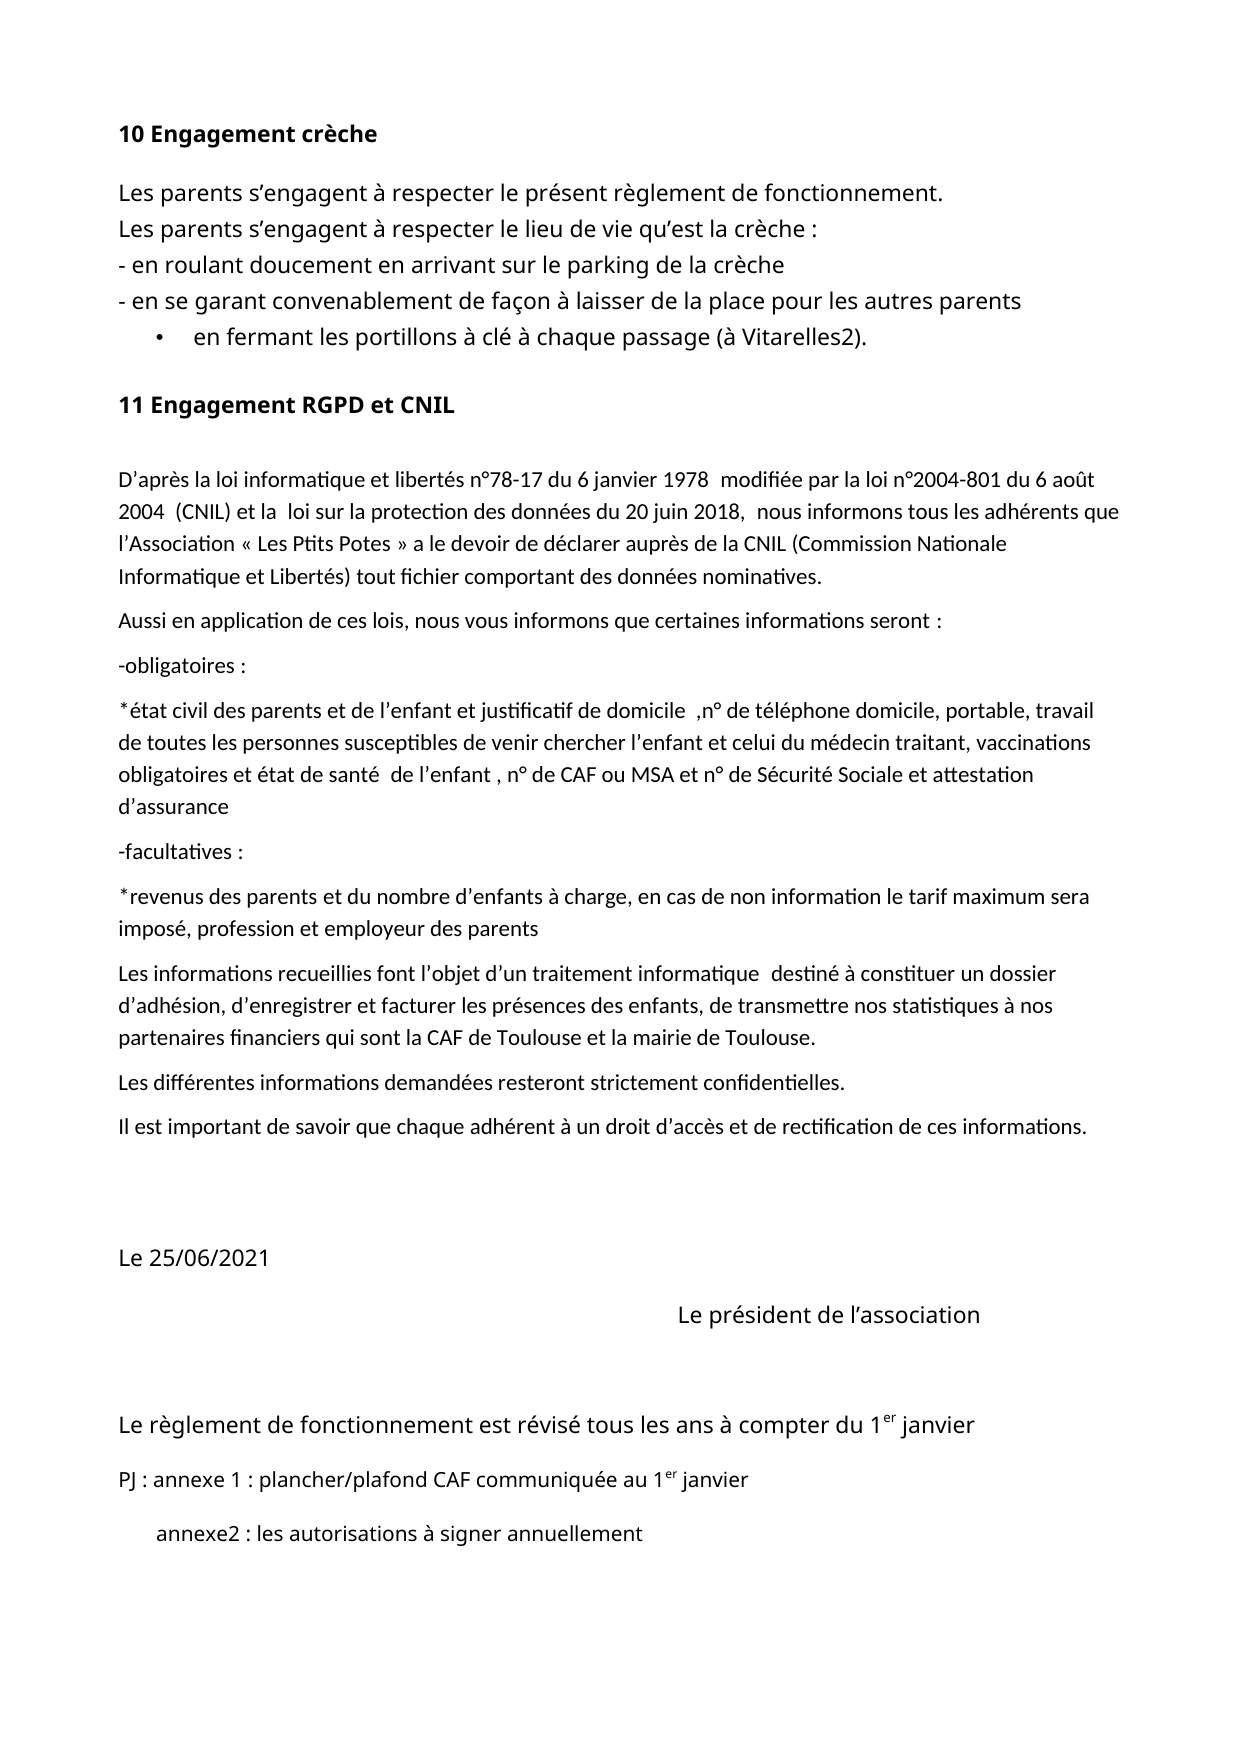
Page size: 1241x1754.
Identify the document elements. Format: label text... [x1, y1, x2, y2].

text annexe2 : les autorisations à signer annuellement [118, 1519, 1122, 1547]
text Les parents s’engagent à respecter le lieu de vie qu’est la crèche : [118, 213, 1122, 244]
text Le président de l’association [118, 1299, 1122, 1330]
text Aussi en application de ces lois, nous vous informons que certaines informations seront : [118, 606, 1122, 634]
text - en roulant doucement en arrivant sur le parking de la crèche [118, 249, 1122, 281]
text 11 Engagement RGPD et CNIL [118, 389, 1122, 421]
text *état civil des parents et de l’enfant et justificatif de domicile ,n° de téléphone domicile, portable, travail de toutes les personnes susceptibles de venir chercher l’enfant et celui du médecin traitant, vaccinations obligatoires et état de santé de l’enfant , n° de CAF ou MSA et n° de Sécurité Sociale et attestation d’assurance [118, 696, 1122, 820]
text 10 Engagement crèche [118, 118, 1122, 149]
text -facultatives : [118, 837, 1122, 865]
text Les différentes informations demandées resteront strictement confidentielles. [118, 1068, 1122, 1096]
list en fermant les portillons à clé à chaque passage (à Vitarelles2). [156, 321, 1122, 352]
text Le 25/06/2021 [118, 1242, 1122, 1273]
text PJ : annexe 1 : plancher/plafond CAF communiquée au 1er janvier [118, 1466, 1122, 1494]
text Les parents s’engagent à respecter le présent règlement de fonctionnement. [118, 177, 1122, 209]
text D’après la loi informatique et libertés n°78-17 du 6 janvier 1978 modifiée par la loi n°2004-801 du 6 août 2004 (CNIL) et la loi sur la protection des données du 20 juin 2018, nous informons tous les adhérents que l’Association « Les Ptits Potes » a le devoir de déclarer auprès de la CNIL (Commission Nationale Informatique et Libertés) tout fichier comportant des données nominatives. [118, 465, 1122, 590]
text *revenus des parents et du nombre d’enfants à charge, en cas de non information le tarif maximum sera imposé, profession et employeur des parents [118, 882, 1122, 942]
text - en se garant convenablement de façon à laisser de la place pour les autres parents [118, 285, 1122, 316]
text Les informations recueillies font l’objet d’un traitement informatique destiné à constituer un dossier d’adhésion, d’enregistrer et facturer les présences des enfants, de transmettre nos statistiques à nos partenaires financiers qui sont la CAF de Toulouse et la mairie de Toulouse. [118, 959, 1122, 1051]
text Le règlement de fonctionnement est révisé tous les ans à compter du 1er janvier [118, 1409, 1122, 1440]
text -obligatoires : [118, 651, 1122, 679]
text Il est important de savoir que chaque adhérent à un droit d’accès et de rectification de ces informations. [118, 1112, 1122, 1140]
